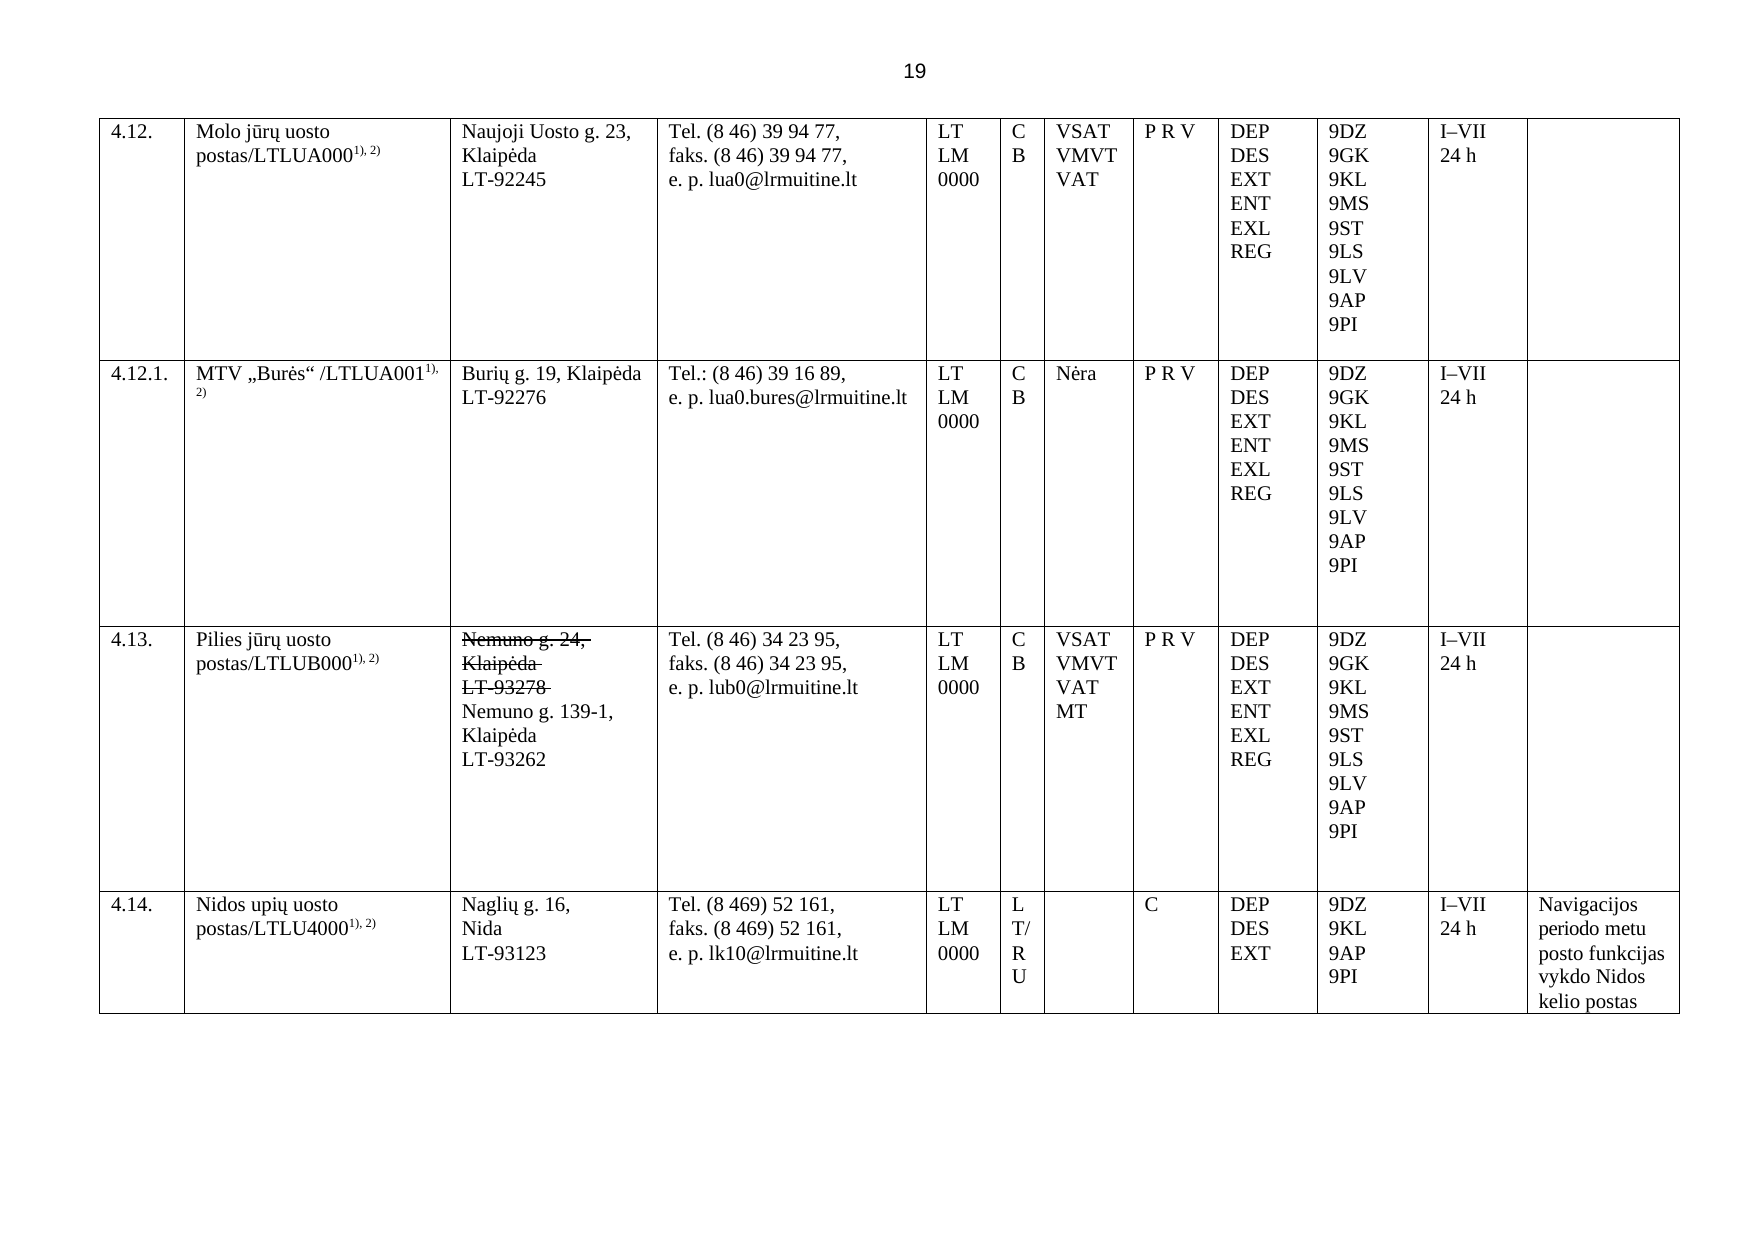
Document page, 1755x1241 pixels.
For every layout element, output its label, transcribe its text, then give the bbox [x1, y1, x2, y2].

table_cell DEP DES EXT ENT EXL REG [1219, 361, 1317, 626]
table_cell VSAT VMVT VAT [1045, 119, 1133, 360]
table_cell [1528, 119, 1679, 360]
table_cell I–VII 24 h [1429, 627, 1527, 891]
table_cell DEP DES EXT ENT EXL REG [1219, 119, 1317, 360]
table_cell LT LM 0000 [927, 627, 1000, 891]
table_cell CB [1001, 119, 1044, 360]
table_cell Nemuno g. 24, Klaipėda LT-93278 Nemuno g. 139-1, Klaipėda LT-93262 [451, 627, 657, 891]
table_cell Tel. (8 46) 34 23 95, faks. (8 46) 34 23 95, e. p. lub0@lrmuitine.lt [658, 627, 926, 891]
table_cell LT LM 0000 [927, 892, 1000, 1013]
table_cell I–VII 24 h [1429, 892, 1527, 1013]
table_cell Naujoji Uosto g. 23, Klaipėda LT-92245 [451, 119, 657, 360]
table_cell 4.13. [100, 627, 184, 891]
table_cell LT LM 0000 [927, 361, 1000, 626]
table_cell Burių g. 19, Klaipėda LT-92276 [451, 361, 657, 626]
table_cell 4.12.1. [100, 361, 184, 626]
table_cell Molo jūrų uosto postas/LTLUA0001), 2) [185, 119, 450, 360]
table_cell [1045, 892, 1133, 1013]
table_cell Naglių g. 16, Nida LT-93123 [451, 892, 657, 1013]
table_cell Nėra [1045, 361, 1133, 626]
table_cell Pilies jūrų uosto postas/LTLUB0001), 2) [185, 627, 450, 891]
table_cell 4.12. [100, 119, 184, 360]
table_cell 4.14. [100, 892, 184, 1013]
table_cell Navigacijos periodo metu posto funkcijas vykdo Nidos kelio postas [1528, 892, 1679, 1013]
table_cell 9DZ 9GK 9KL 9MS 9ST 9LS 9LV 9AP 9PI [1318, 361, 1428, 626]
table_cell CB [1001, 361, 1044, 626]
table_cell P R V [1134, 627, 1218, 891]
table_cell 9DZ 9GK 9KL 9MS 9ST 9LS 9LV 9AP 9PI [1318, 119, 1428, 360]
table_cell Tel. (8 46) 39 94 77, faks. (8 46) 39 94 77, e. p. lua0@lrmuitine.lt [658, 119, 926, 360]
table_cell LT LM 0000 [927, 119, 1000, 360]
table_cell CB [1001, 627, 1044, 891]
table_cell C [1134, 892, 1218, 1013]
table_cell DEP DES EXT ENT EXL REG [1219, 627, 1317, 891]
table_cell 9DZ 9KL 9AP 9PI [1318, 892, 1428, 1013]
table_cell [1528, 627, 1679, 891]
table_cell DEP DES EXT [1219, 892, 1317, 1013]
table_cell [1528, 361, 1679, 626]
table_cell Tel. (8 469) 52 161, faks. (8 469) 52 161, e. p. lk10@lrmuitine.lt [658, 892, 926, 1013]
table_cell P R V [1134, 361, 1218, 626]
table_cell I–VII 24 h [1429, 361, 1527, 626]
table_cell Nidos upių uosto postas/LTLU40001), 2) [185, 892, 450, 1013]
table_cell Tel.: (8 46) 39 16 89, e. p. lua0.bures@lrmuitine.lt [658, 361, 926, 626]
table_cell I–VII 24 h [1429, 119, 1527, 360]
table_cell 9DZ 9GK 9KL 9MS 9ST 9LS 9LV 9AP 9PI [1318, 627, 1428, 891]
table_cell P R V [1134, 119, 1218, 360]
table_cell MTV „Burės“ /LTLUA0011), 2) [185, 361, 450, 626]
table_cell LT/ RU [1001, 892, 1044, 1013]
table_cell VSAT VMVT VAT MT [1045, 627, 1133, 891]
